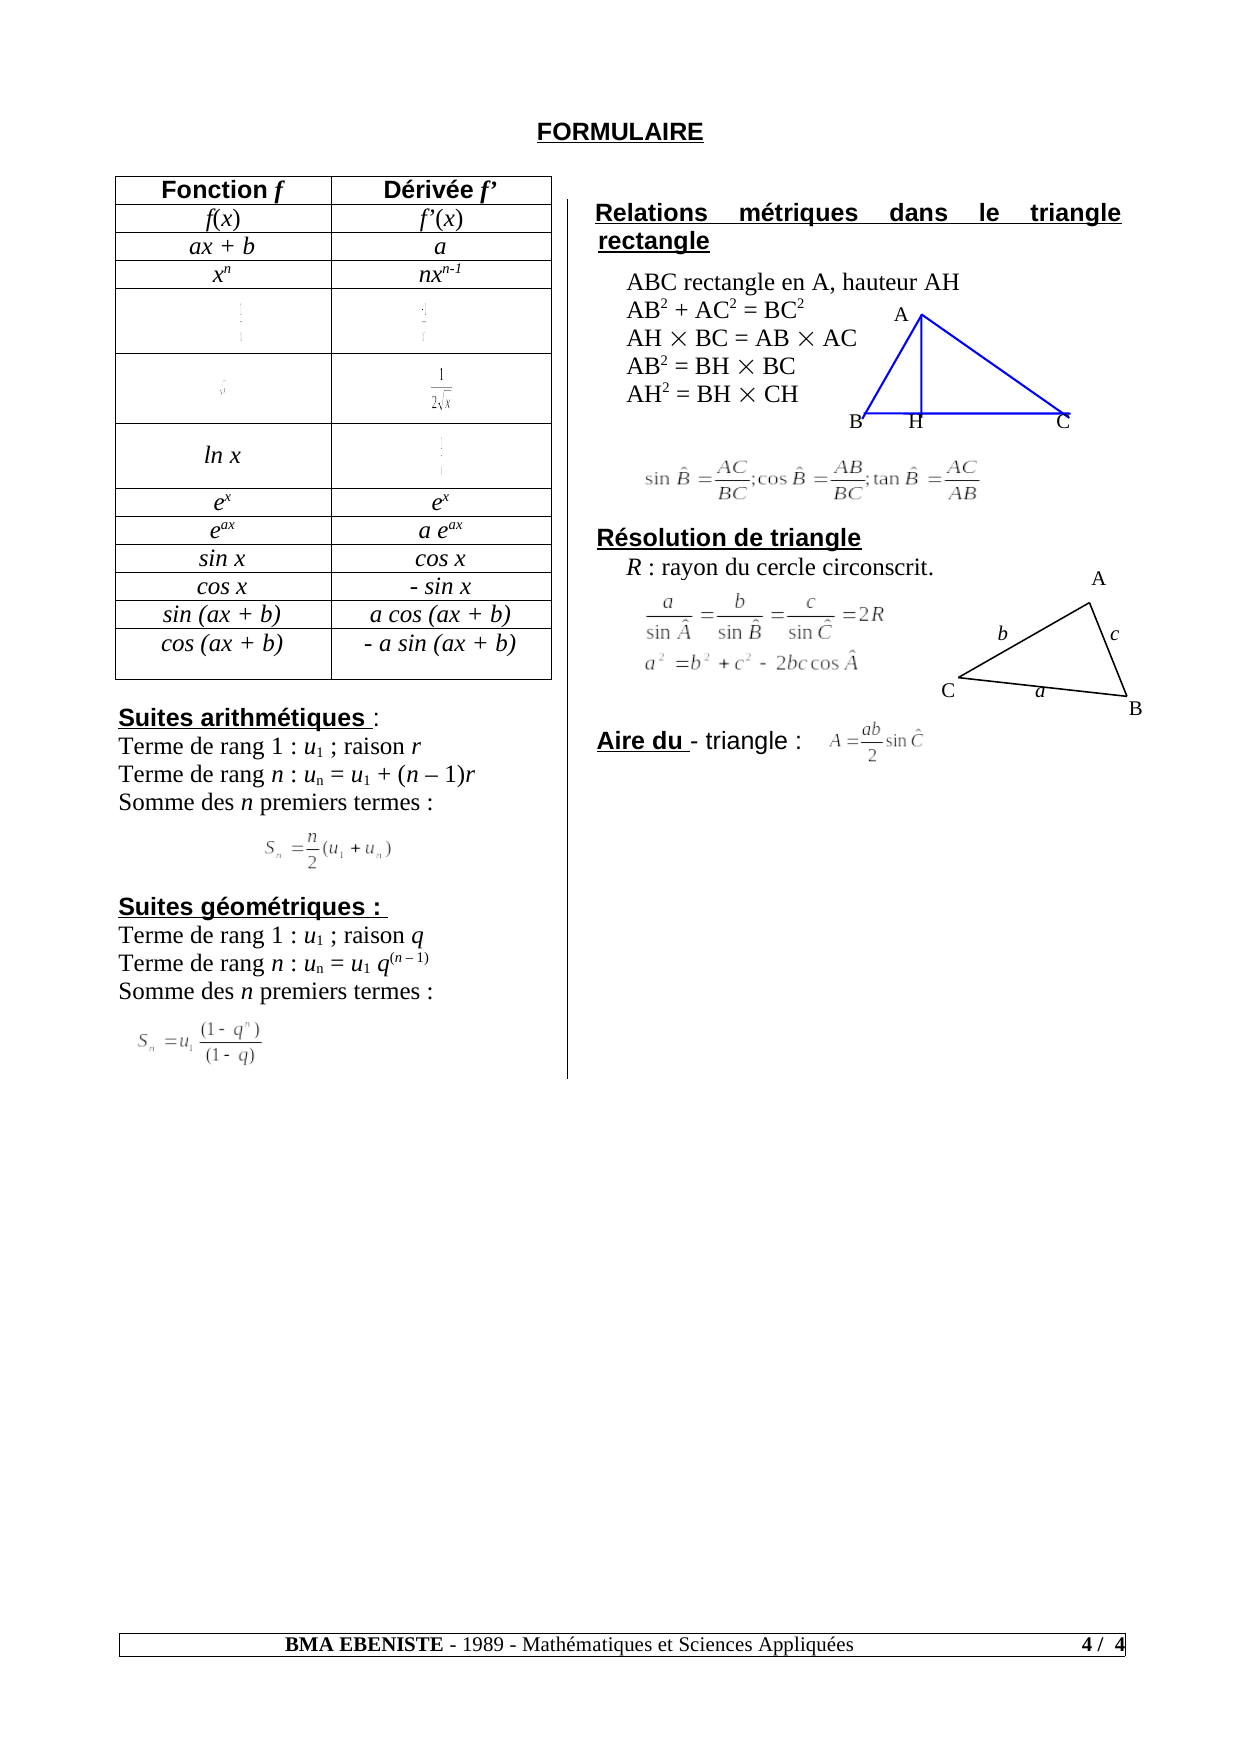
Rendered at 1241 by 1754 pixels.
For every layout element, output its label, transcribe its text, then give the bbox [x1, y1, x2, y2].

table_header Fonction f [116, 177, 331, 204]
text Suites géométriques : [118, 893, 537, 921]
table_header Dérivée f’ [332, 177, 551, 204]
table_cell [116, 289, 223, 353]
text [903, 324, 920, 352]
table_cell f’(x) [332, 205, 551, 232]
text FORMULAIRE [118, 118, 1122, 146]
table_cell a eax [332, 517, 551, 544]
text ABC rectangle en A, hauteur AH [626, 268, 1122, 296]
table_cell a [332, 233, 551, 260]
text A [894, 303, 919, 326]
text [887, 352, 920, 380]
text R : rayon du cercle circonscrit. [626, 552, 1122, 580]
text H [908, 410, 934, 433]
table_cell [259, 289, 331, 353]
table_cell [116, 354, 331, 423]
table_cell [332, 424, 424, 488]
table_cell eax [116, 517, 331, 544]
text b [997, 622, 1023, 645]
table_cell xn [116, 261, 331, 288]
text AH  BC = AB  AC [626, 324, 913, 352]
table_cell nxn-1 [332, 261, 551, 288]
table_cell [332, 354, 413, 423]
table_cell ex [332, 489, 551, 516]
text Somme des n premiers termes : [118, 788, 537, 816]
table_cell cos (ax + b) [116, 629, 331, 679]
text [871, 380, 920, 408]
text Suites arithmétiques : [118, 704, 537, 732]
text Relations métriques dans le triangle [595, 199, 1122, 223]
table_cell - a sin (ax + b) [332, 629, 551, 679]
table_cell ex [116, 489, 331, 516]
table_cell ln x [116, 424, 331, 488]
text [942, 709, 1122, 773]
text AB2 = BH  BC [626, 352, 898, 380]
text B [1128, 697, 1154, 720]
text AH2 = BH  CH [626, 380, 882, 408]
text C [1056, 410, 1082, 433]
table_cell a cos (ax + b) [332, 601, 551, 628]
text A [1091, 567, 1117, 590]
text C [941, 679, 967, 702]
text Terme de rang n : un = u1 q(n – 1) [118, 949, 537, 977]
text [939, 324, 1122, 352]
table_cell sin (ax + b) [116, 601, 331, 628]
table_cell [442, 289, 551, 353]
text Terme de rang 1 : u1 ; raison q [118, 921, 537, 949]
table_cell cos x [116, 573, 331, 600]
text B [849, 410, 875, 433]
text Aire du - triangle : [596, 709, 809, 773]
table_cell ax + b [116, 233, 331, 260]
table_cell [459, 424, 551, 488]
text a [1035, 688, 1061, 701]
text Terme de rang 1 : u1 ; raison r [118, 732, 532, 760]
text [979, 352, 1122, 380]
table_cell f(x) [116, 205, 331, 232]
text AB2 + AC2 = BC2 [626, 296, 1122, 324]
table_cell [332, 289, 405, 353]
subtitle Résolution de triangle [596, 524, 1122, 552]
text [923, 324, 971, 352]
text [923, 380, 1051, 408]
text [923, 352, 1011, 380]
table_cell sin x [116, 545, 331, 572]
table_cell - sin x [332, 573, 551, 600]
text a [1035, 678, 1061, 688]
text rectangle [595, 224, 1122, 255]
text [1019, 380, 1122, 408]
table_cell [470, 354, 551, 423]
table_cell cos x [332, 545, 551, 572]
text c [1110, 622, 1136, 645]
text Somme des n premiers termes : [118, 977, 537, 1005]
text Terme de rang n : un = u1 + (n – 1)r [118, 760, 537, 788]
